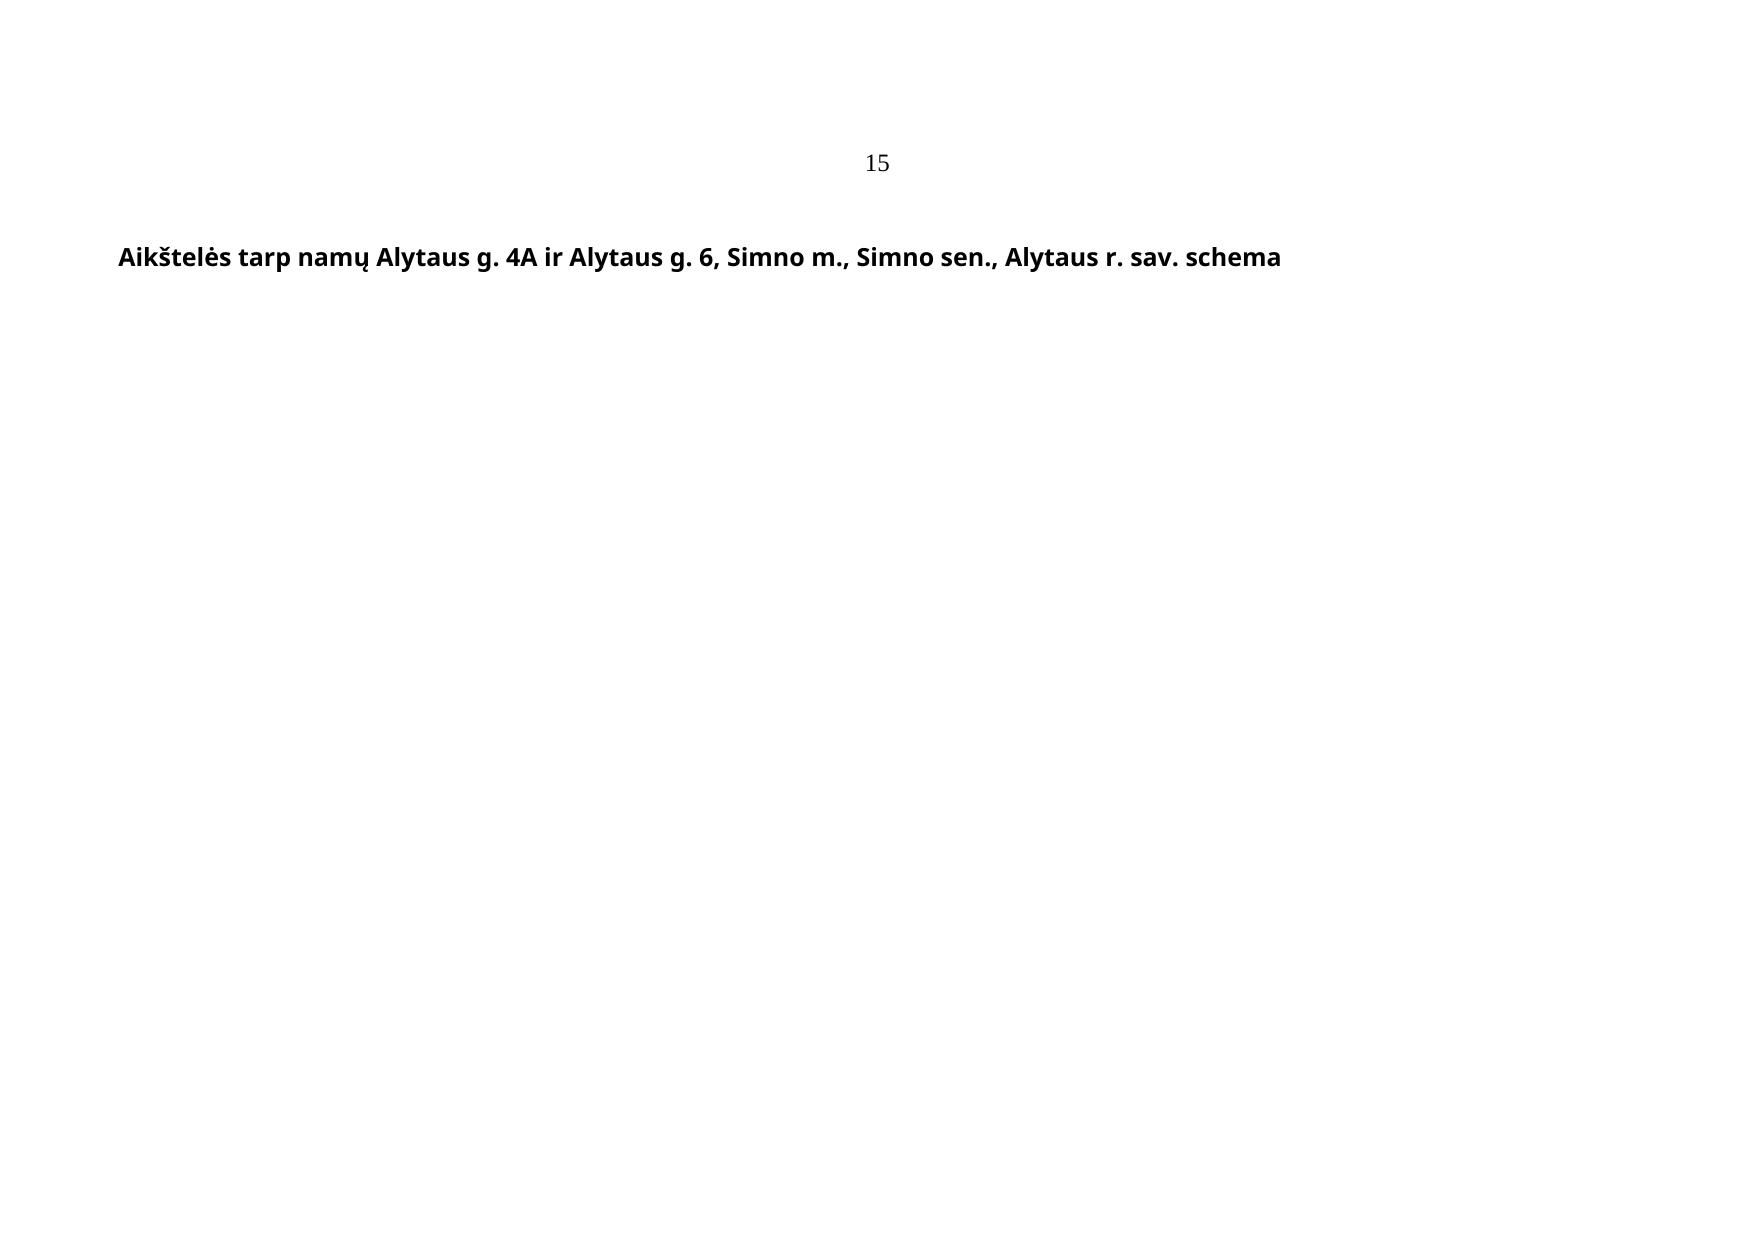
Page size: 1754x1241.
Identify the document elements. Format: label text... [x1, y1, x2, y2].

text Aikštelės tarp namų Alytaus g. 4A ir Alytaus g. 6, Simno m., Simno sen., Alytaus r. sav. schema [118, 239, 1636, 273]
